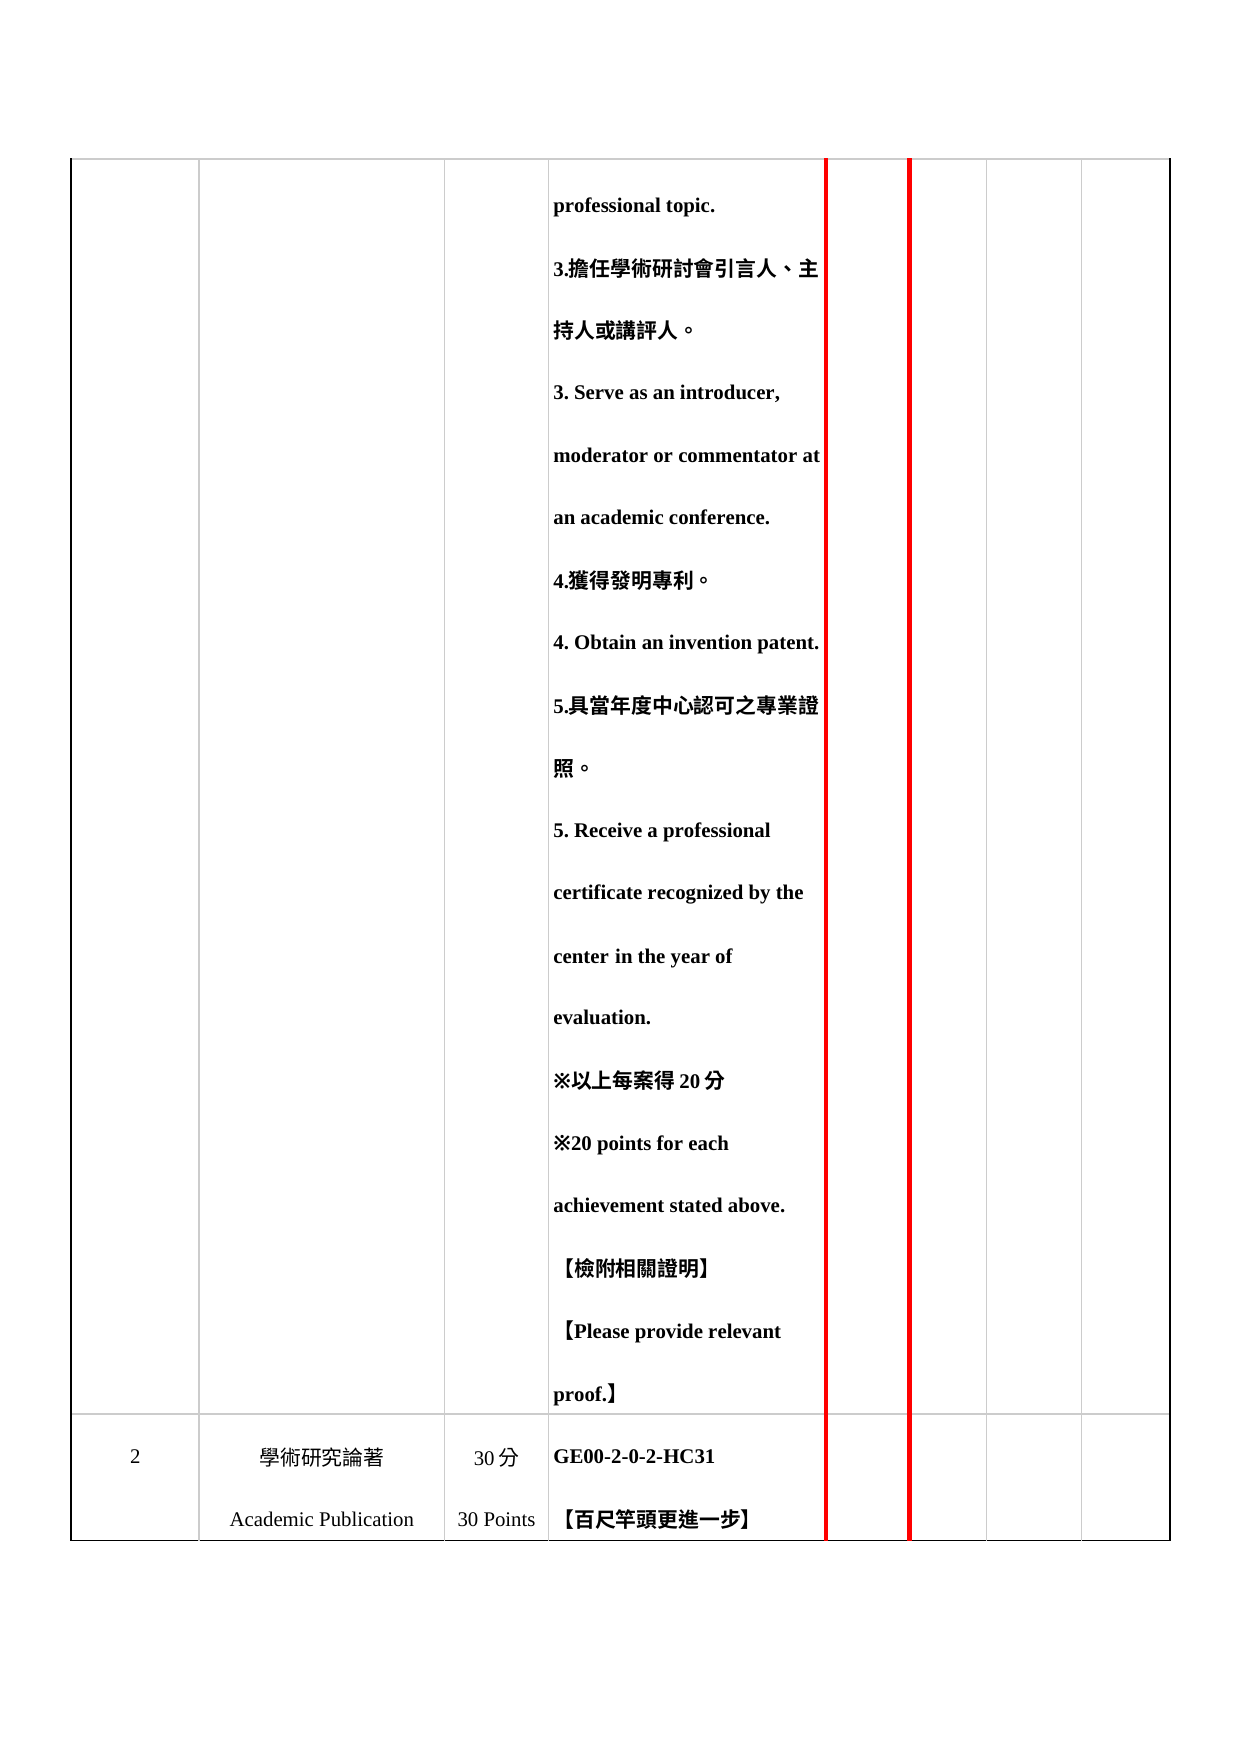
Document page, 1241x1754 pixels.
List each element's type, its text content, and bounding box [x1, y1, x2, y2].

table_cell [1082, 160, 1169, 1413]
table_cell [987, 160, 1081, 1413]
table_cell [828, 160, 907, 1413]
table_cell [987, 1415, 1081, 1539]
table_cell [1082, 1415, 1169, 1539]
table_cell [200, 160, 444, 1413]
table_cell GE00-2-0-2-HC31 【百尺竿頭更進一步】 [549, 1415, 824, 1539]
table_cell 30分 30 Points [445, 1415, 548, 1539]
table_cell [445, 160, 548, 1413]
table_cell 2 [72, 1415, 198, 1539]
table_cell [828, 1415, 907, 1539]
table_cell 學術研究論著 Academic Publication [200, 1415, 444, 1539]
table_cell professional topic. 3.擔任學術研討會引言人、主持人或講評人。 3. Serve as an introducer, moderator or commentator at an academic conference. 4.獲得發明專利。 4. Obtain an invention patent. 5.具當年度中心認可之專業證照。 5. Receive a professional certificate recognized by the center in the year of evaluation. ※以上每案得20分 ※20 points for each achievement stated above. 【檢附相關證明】 【Please provide relevant proof.】 [549, 160, 824, 1413]
table_cell [912, 1415, 986, 1539]
table_cell [72, 160, 198, 1413]
table_cell [912, 160, 986, 1413]
